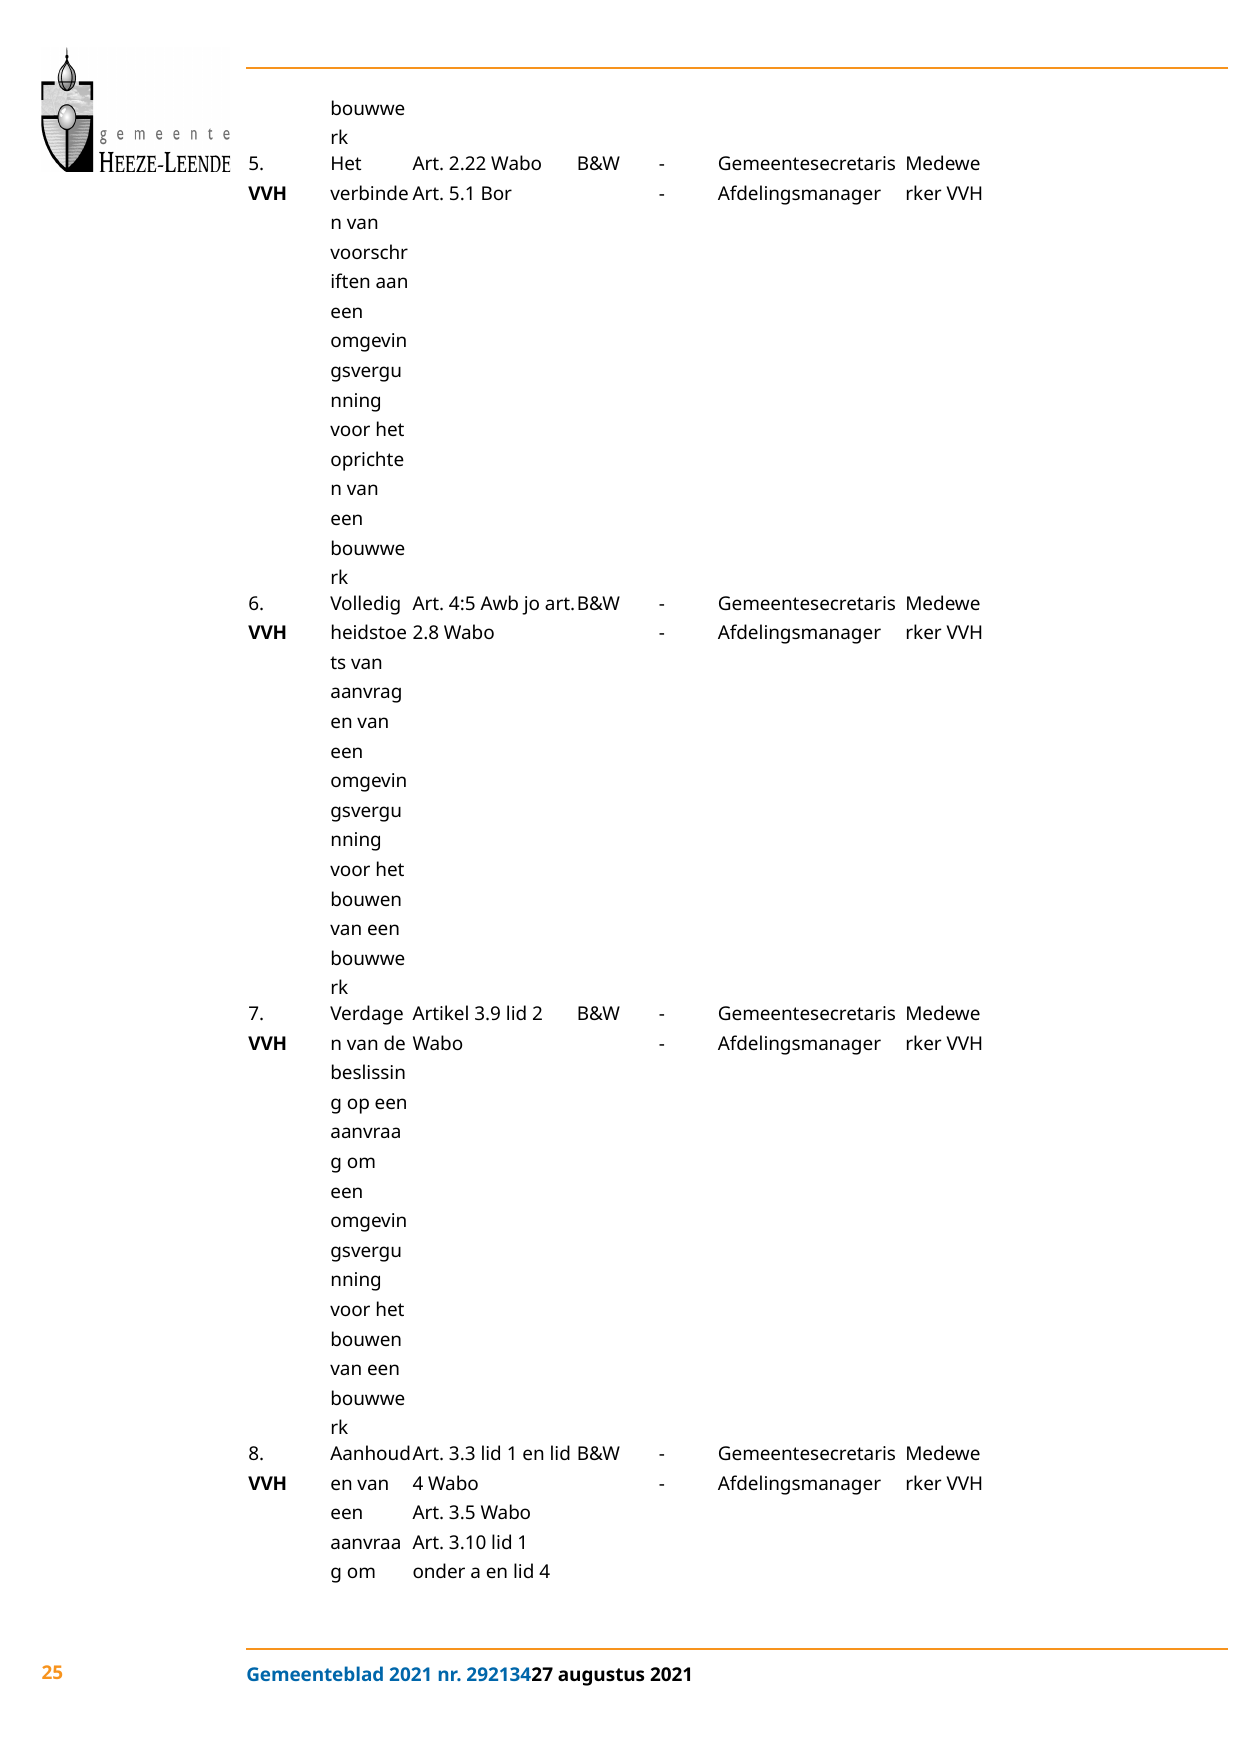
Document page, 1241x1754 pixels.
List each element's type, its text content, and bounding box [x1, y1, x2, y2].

table_cell Het verbinden van voorschriften aan een omgevingsvergunning voor het oprichten van een bouwwerk [330, 150, 412, 590]
table_cell [412, 95, 577, 150]
table_cell Art. 2.22 Wabo Art. 5.1 Bor [412, 150, 577, 590]
table_cell [987, 1000, 1152, 1440]
table_cell Gemeentesecretaris Afdelingsmanager [659, 1000, 905, 1440]
table_cell [987, 590, 1152, 1000]
table_cell [987, 95, 1152, 150]
table_cell bouwwerk [330, 95, 412, 150]
table_cell 5. VVH [248, 150, 330, 590]
table_cell [905, 95, 987, 150]
table_cell [659, 95, 905, 150]
table_cell [987, 1440, 1152, 1584]
table_cell Volledigheidstoets van aanvragen van een omgevingsvergunning voor het bouwen van een bouwwerk [330, 590, 412, 1000]
table_cell Aanhouden van een aanvraag om [330, 1440, 412, 1584]
table_cell B&W [577, 590, 659, 1000]
table_cell Gemeentesecretaris Afdelingsmanager [659, 590, 905, 1000]
table_cell Medewerker VVH [905, 150, 987, 590]
table_cell 8. VVH [248, 1440, 330, 1584]
table_cell Gemeentesecretaris Afdelingsmanager [659, 1440, 905, 1584]
table_cell [987, 150, 1152, 590]
table_cell B&W [577, 1000, 659, 1440]
table_cell B&W [577, 150, 659, 590]
table_cell Art. 4:5 Awb jo art. 2.8 Wabo [412, 590, 577, 1000]
table_cell Verdagen van de beslissing op een aanvraag om een omgevingsvergunning voor het bouwen van een bouwwerk [330, 1000, 412, 1440]
table_cell [248, 95, 330, 150]
table_cell Medewerker VVH [905, 590, 987, 1000]
table_cell Art. 3.3 lid 1 en lid 4 Wabo Art. 3.5 Wabo Art. 3.10 lid 1 onder a en lid 4 [412, 1440, 577, 1584]
table_cell 7. VVH [248, 1000, 330, 1440]
picture [41, 47, 231, 172]
table_cell 6. VVH [248, 590, 330, 1000]
table_cell Gemeentesecretaris Afdelingsmanager [659, 150, 905, 590]
table_cell [577, 95, 659, 150]
table_cell Medewerker VVH [905, 1440, 987, 1584]
table_cell Artikel 3.9 lid 2 Wabo [412, 1000, 577, 1440]
table_cell B&W [577, 1440, 659, 1584]
table_cell Medewerker VVH [905, 1000, 987, 1440]
